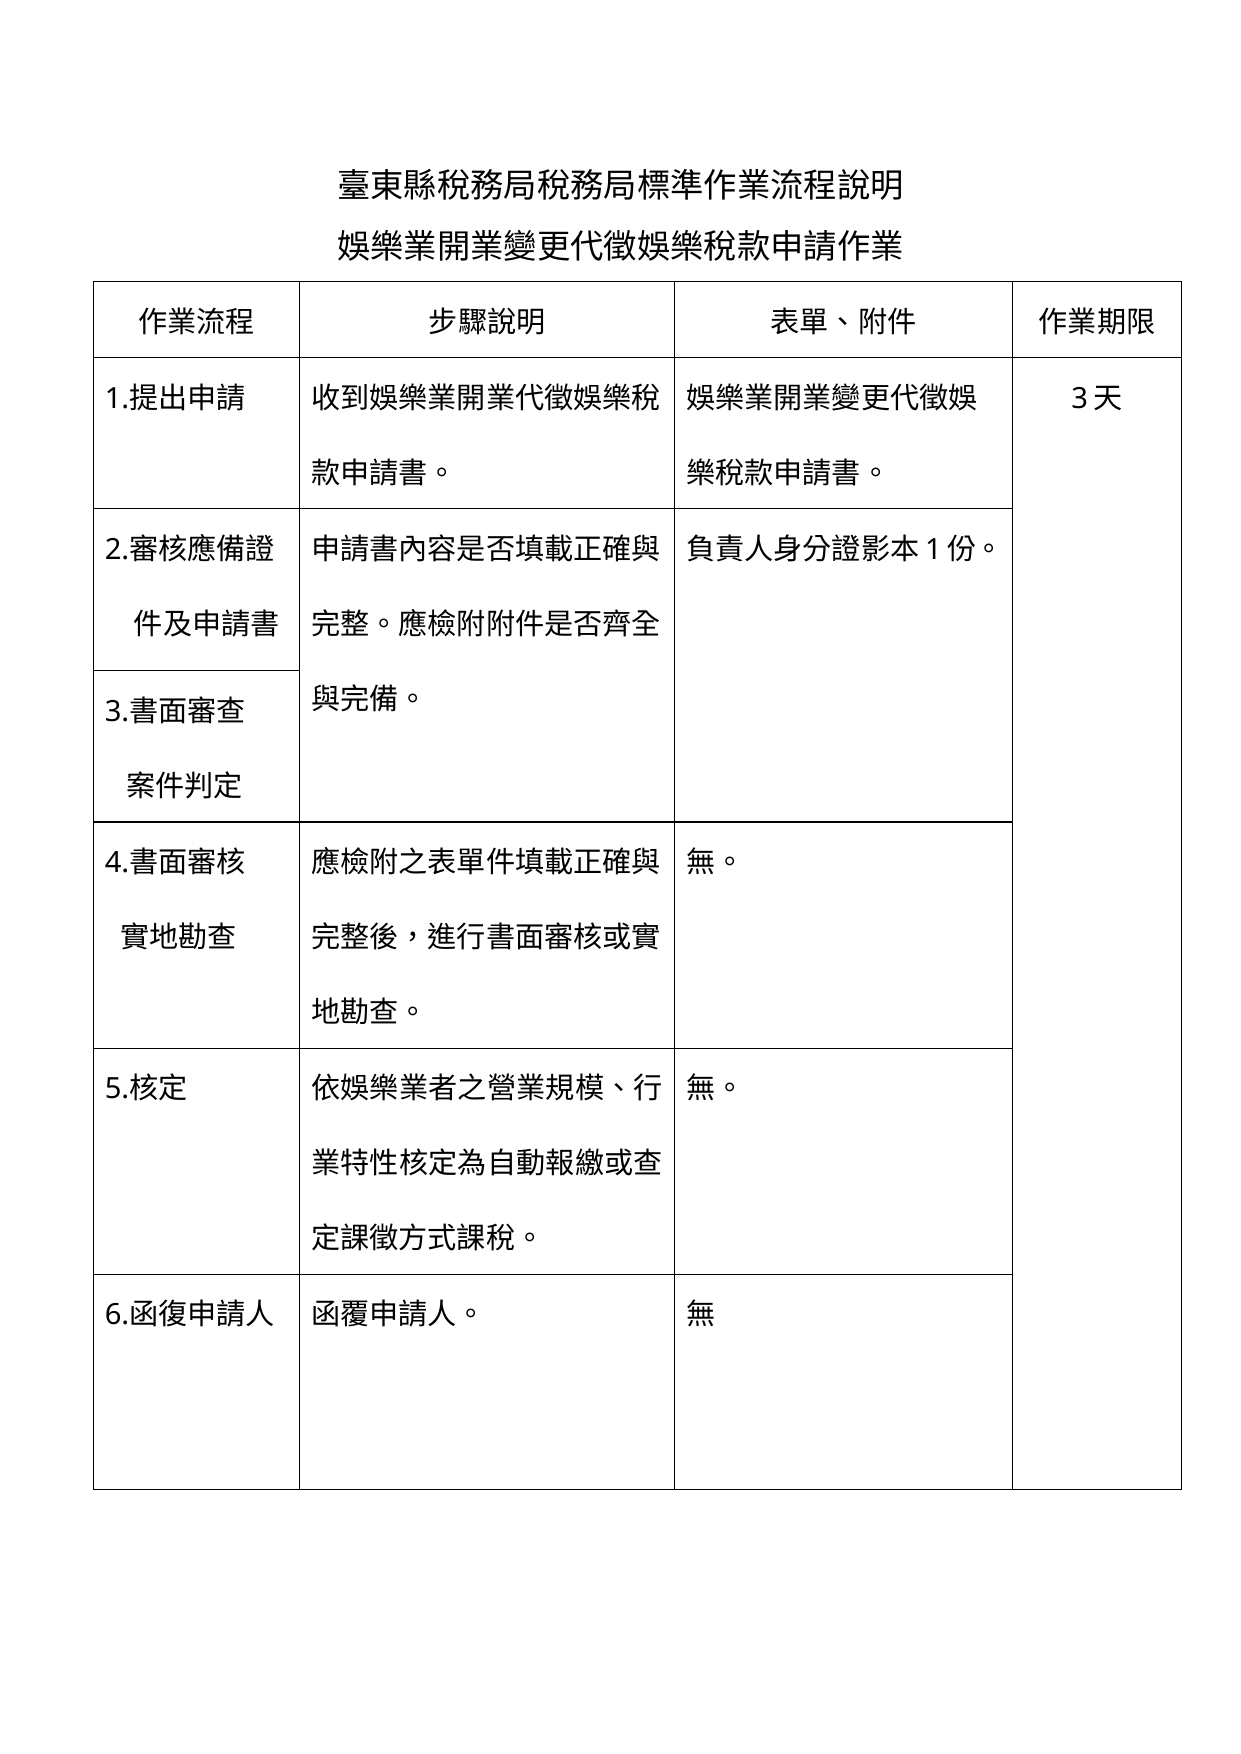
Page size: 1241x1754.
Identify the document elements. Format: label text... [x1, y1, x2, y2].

table_cell 函覆申請人。 [300, 1275, 674, 1489]
table_cell 5.核定 [94, 1049, 299, 1273]
table_cell 娛樂業開業變更代徵娛樂稅款申請書。 [675, 358, 1012, 508]
table_cell 6.函復申請人 [94, 1275, 299, 1489]
table_cell 依娛樂業者之營業規模、行業特性核定為自動報繳或查定課徵方式課稅。 [300, 1049, 674, 1273]
table_cell 收到娛樂業開業代徵娛樂稅款申請書。 [300, 358, 674, 508]
table_cell 負責人身分證影本1份。 [675, 509, 1012, 821]
table_header 步驟說明 [300, 282, 674, 357]
table_cell 無 [675, 1275, 1012, 1489]
table_cell 3.書面審查 案件判定 [94, 671, 299, 821]
table_header 作業期限 [1013, 282, 1181, 357]
table_cell 申請書內容是否填載正確與完整。應檢附附件是否齊全與完備。 [300, 509, 674, 821]
table_header 表單、附件 [675, 282, 1012, 357]
table_cell 應檢附之表單件填載正確與完整後，進行書面審核或實地勘查。 [300, 823, 674, 1047]
text 娛樂業開業變更代徵娛樂稅款申請作業 [187, 206, 1053, 281]
table_cell 無。 [675, 1049, 1012, 1273]
table_cell 1.提出申請 [94, 358, 299, 508]
table_header 作業流程 [94, 282, 299, 357]
text 臺東縣稅務局稅務局標準作業流程說明 [187, 164, 1053, 206]
table_cell 無。 [675, 823, 1012, 1047]
table_cell 3天 [1013, 358, 1181, 1489]
table_cell 4.書面審核 實地勘查 [94, 823, 299, 1047]
table_cell 2.審核應備證件及申請書 [94, 509, 299, 670]
